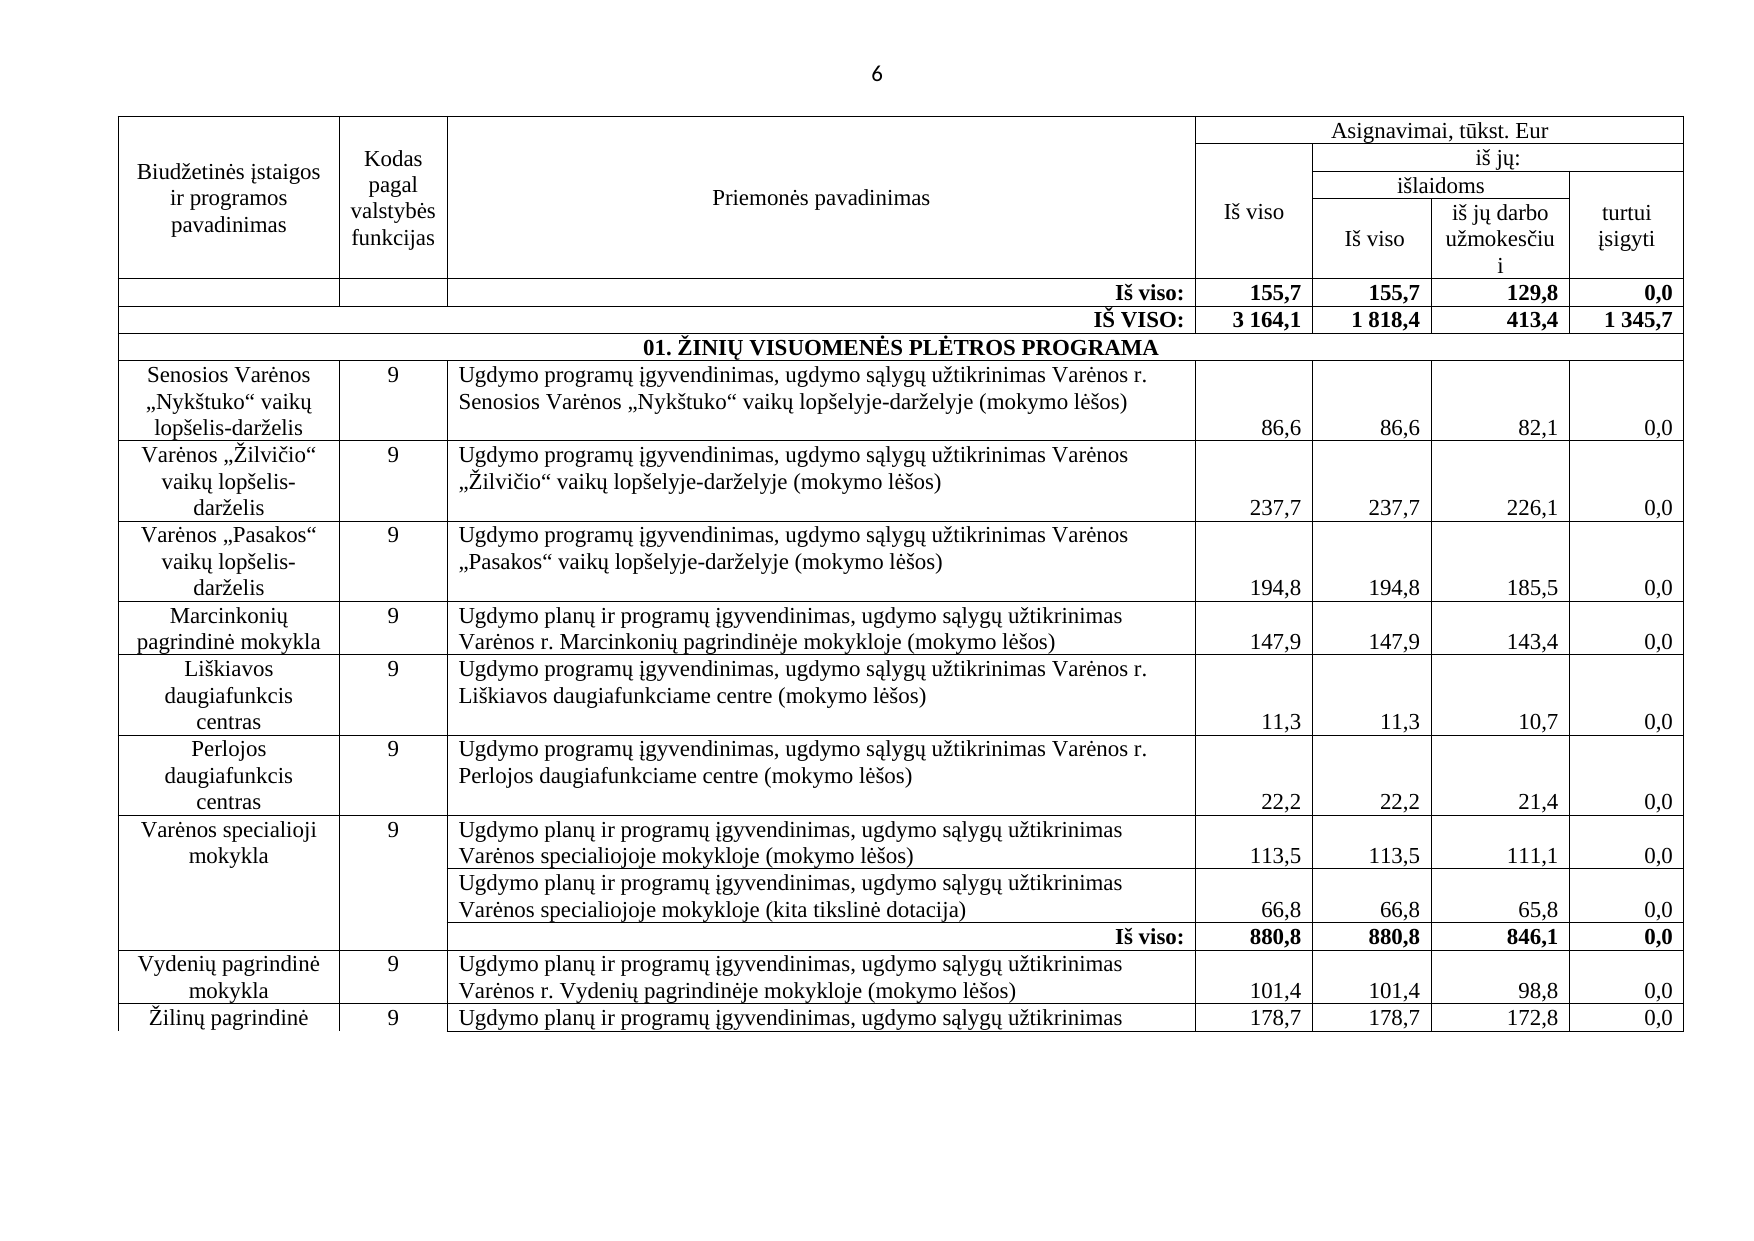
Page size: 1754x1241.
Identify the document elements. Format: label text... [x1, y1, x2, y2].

table_cell 9 [340, 951, 447, 1003]
table_cell 1 818,4 [1313, 307, 1431, 333]
table_cell Senosios Varėnos „Nykštuko“ vaikų lopšelis-darželis [119, 361, 339, 440]
table_cell 172,8 [1432, 1004, 1569, 1031]
table_cell 129,8 [1432, 279, 1569, 306]
table_cell Ugdymo programų įgyvendinimas, ugdymo sąlygų užtikrinimas Varėnos r. Perlojos daugiafunkciame centre (mokymo lėšos) [448, 736, 1195, 814]
table_header Priemonės pavadinimas [448, 117, 1195, 278]
table_cell 0,0 [1570, 736, 1683, 814]
table_cell 0,0 [1570, 1004, 1683, 1031]
table_cell 880,8 [1313, 923, 1431, 949]
table_cell 147,9 [1196, 602, 1312, 654]
table_cell 1 345,7 [1570, 307, 1683, 333]
table_cell iš jų darbo užmokesčiui [1432, 199, 1569, 278]
table_cell 147,9 [1313, 602, 1431, 654]
table_cell 178,7 [1313, 1004, 1431, 1031]
table_cell 66,8 [1196, 869, 1312, 922]
table_cell 0,0 [1570, 816, 1683, 868]
table_cell Iš viso: [448, 923, 1195, 949]
table_cell 226,1 [1432, 441, 1569, 521]
table_cell Ugdymo planų ir programų įgyvendinimas, ugdymo sąlygų užtikrinimas Varėnos r. Marcinkonių pagrindinėje mokykloje (mokymo lėšos) [448, 602, 1195, 654]
table_cell 21,4 [1432, 736, 1569, 814]
table_cell Liškiavos daugiafunkcis centras [119, 655, 339, 734]
table_cell 0,0 [1570, 441, 1683, 521]
table_cell 22,2 [1196, 736, 1312, 814]
table_cell 0,0 [1570, 279, 1683, 306]
table_cell Ugdymo planų ir programų įgyvendinimas, ugdymo sąlygų užtikrinimas Varėnos r. Vydenių pagrindinėje mokykloje (mokymo lėšos) [448, 951, 1195, 1003]
table_cell 86,6 [1196, 361, 1312, 440]
table_cell 880,8 [1196, 923, 1312, 949]
table_cell 9 [340, 522, 447, 601]
table_cell 9 [340, 361, 447, 440]
table_cell 86,6 [1313, 361, 1431, 440]
table_header Kodas pagal valstybės funkcijas [340, 117, 447, 278]
table_cell išlaidoms [1313, 172, 1569, 198]
table_cell 9 [340, 602, 447, 654]
table_cell 9 [340, 655, 447, 734]
table_cell 9 [340, 736, 447, 814]
table_cell 237,7 [1313, 441, 1431, 521]
table_cell Žilinų pagrindinė [119, 1004, 339, 1031]
table_cell Marcinkonių pagrindinė mokykla [119, 602, 339, 654]
table_header Asignavimai, tūkst. Eur [1196, 117, 1683, 143]
table_cell Ugdymo planų ir programų įgyvendinimas, ugdymo sąlygų užtikrinimas Varėnos specialiojoje mokykloje (mokymo lėšos) [448, 816, 1195, 868]
table_cell 82,1 [1432, 361, 1569, 440]
table_cell 3 164,1 [1196, 307, 1312, 333]
table_cell 155,7 [1196, 279, 1312, 306]
table_cell 0,0 [1570, 602, 1683, 654]
table_cell 143,4 [1432, 602, 1569, 654]
table_cell Iš viso: [448, 279, 1195, 306]
table_cell Iš viso [1196, 144, 1312, 278]
table_cell 22,2 [1313, 736, 1431, 814]
table_cell [119, 279, 339, 306]
table_cell Ugdymo planų ir programų įgyvendinimas, ugdymo sąlygų užtikrinimas [448, 1004, 1195, 1031]
table_cell 178,7 [1196, 1004, 1312, 1031]
table_cell 9 [340, 816, 447, 949]
table_cell Perlojos daugiafunkcis centras [119, 736, 339, 814]
table_header Biudžetinės įstaigos ir programos pavadinimas [119, 117, 339, 278]
table_cell Ugdymo programų įgyvendinimas, ugdymo sąlygų užtikrinimas Varėnos „Pasakos“ vaikų lopšelyje-darželyje (mokymo lėšos) [448, 522, 1195, 601]
table_cell Ugdymo programų įgyvendinimas, ugdymo sąlygų užtikrinimas Varėnos r. Senosios Varėnos „Nykštuko“ vaikų lopšelyje-darželyje (mokymo lėšos) [448, 361, 1195, 440]
table_cell 413,4 [1432, 307, 1569, 333]
table_cell 65,8 [1432, 869, 1569, 922]
table_cell 194,8 [1196, 522, 1312, 601]
table_cell 113,5 [1313, 816, 1431, 868]
table_cell IŠ VISO: [119, 307, 1195, 333]
table_cell [340, 279, 447, 306]
table_cell 0,0 [1570, 951, 1683, 1003]
table_cell 0,0 [1570, 361, 1683, 440]
table_cell 01. ŽINIŲ VISUOMENĖS PLĖTROS PROGRAMA [119, 334, 1683, 360]
table_cell Ugdymo planų ir programų įgyvendinimas, ugdymo sąlygų užtikrinimas Varėnos specialiojoje mokykloje (kita tikslinė dotacija) [448, 869, 1195, 922]
table_cell 194,8 [1313, 522, 1431, 601]
table_cell Ugdymo programų įgyvendinimas, ugdymo sąlygų užtikrinimas Varėnos r. Liškiavos daugiafunkciame centre (mokymo lėšos) [448, 655, 1195, 734]
table_cell Ugdymo programų įgyvendinimas, ugdymo sąlygų užtikrinimas Varėnos „Žilvičio“ vaikų lopšelyje-darželyje (mokymo lėšos) [448, 441, 1195, 521]
table_cell Varėnos specialioji mokykla [119, 816, 339, 949]
table_cell 113,5 [1196, 816, 1312, 868]
table_cell Varėnos „Žilvičio“ vaikų lopšelis-darželis [119, 441, 339, 521]
table_cell 9 [340, 441, 447, 521]
table_cell turtui įsigyti [1570, 172, 1683, 278]
table_cell 98,8 [1432, 951, 1569, 1003]
table_cell 66,8 [1313, 869, 1431, 922]
table_cell 11,3 [1196, 655, 1312, 734]
table_cell 101,4 [1196, 951, 1312, 1003]
table_cell 111,1 [1432, 816, 1569, 868]
table_cell 0,0 [1570, 923, 1683, 949]
table_cell Vydenių pagrindinė mokykla [119, 951, 339, 1003]
table_cell 237,7 [1196, 441, 1312, 521]
table_cell 0,0 [1570, 655, 1683, 734]
table_cell 0,0 [1570, 869, 1683, 922]
table_cell 101,4 [1313, 951, 1431, 1003]
table_cell 10,7 [1432, 655, 1569, 734]
table_cell Iš viso [1313, 199, 1431, 278]
table_cell 11,3 [1313, 655, 1431, 734]
table_cell 185,5 [1432, 522, 1569, 601]
table_cell iš jų: [1313, 144, 1683, 171]
table_cell 9 [340, 1004, 447, 1031]
table_cell Varėnos „Pasakos“ vaikų lopšelis-darželis [119, 522, 339, 601]
table_cell 155,7 [1313, 279, 1431, 306]
table_cell 846,1 [1432, 923, 1569, 949]
table_cell 0,0 [1570, 522, 1683, 601]
